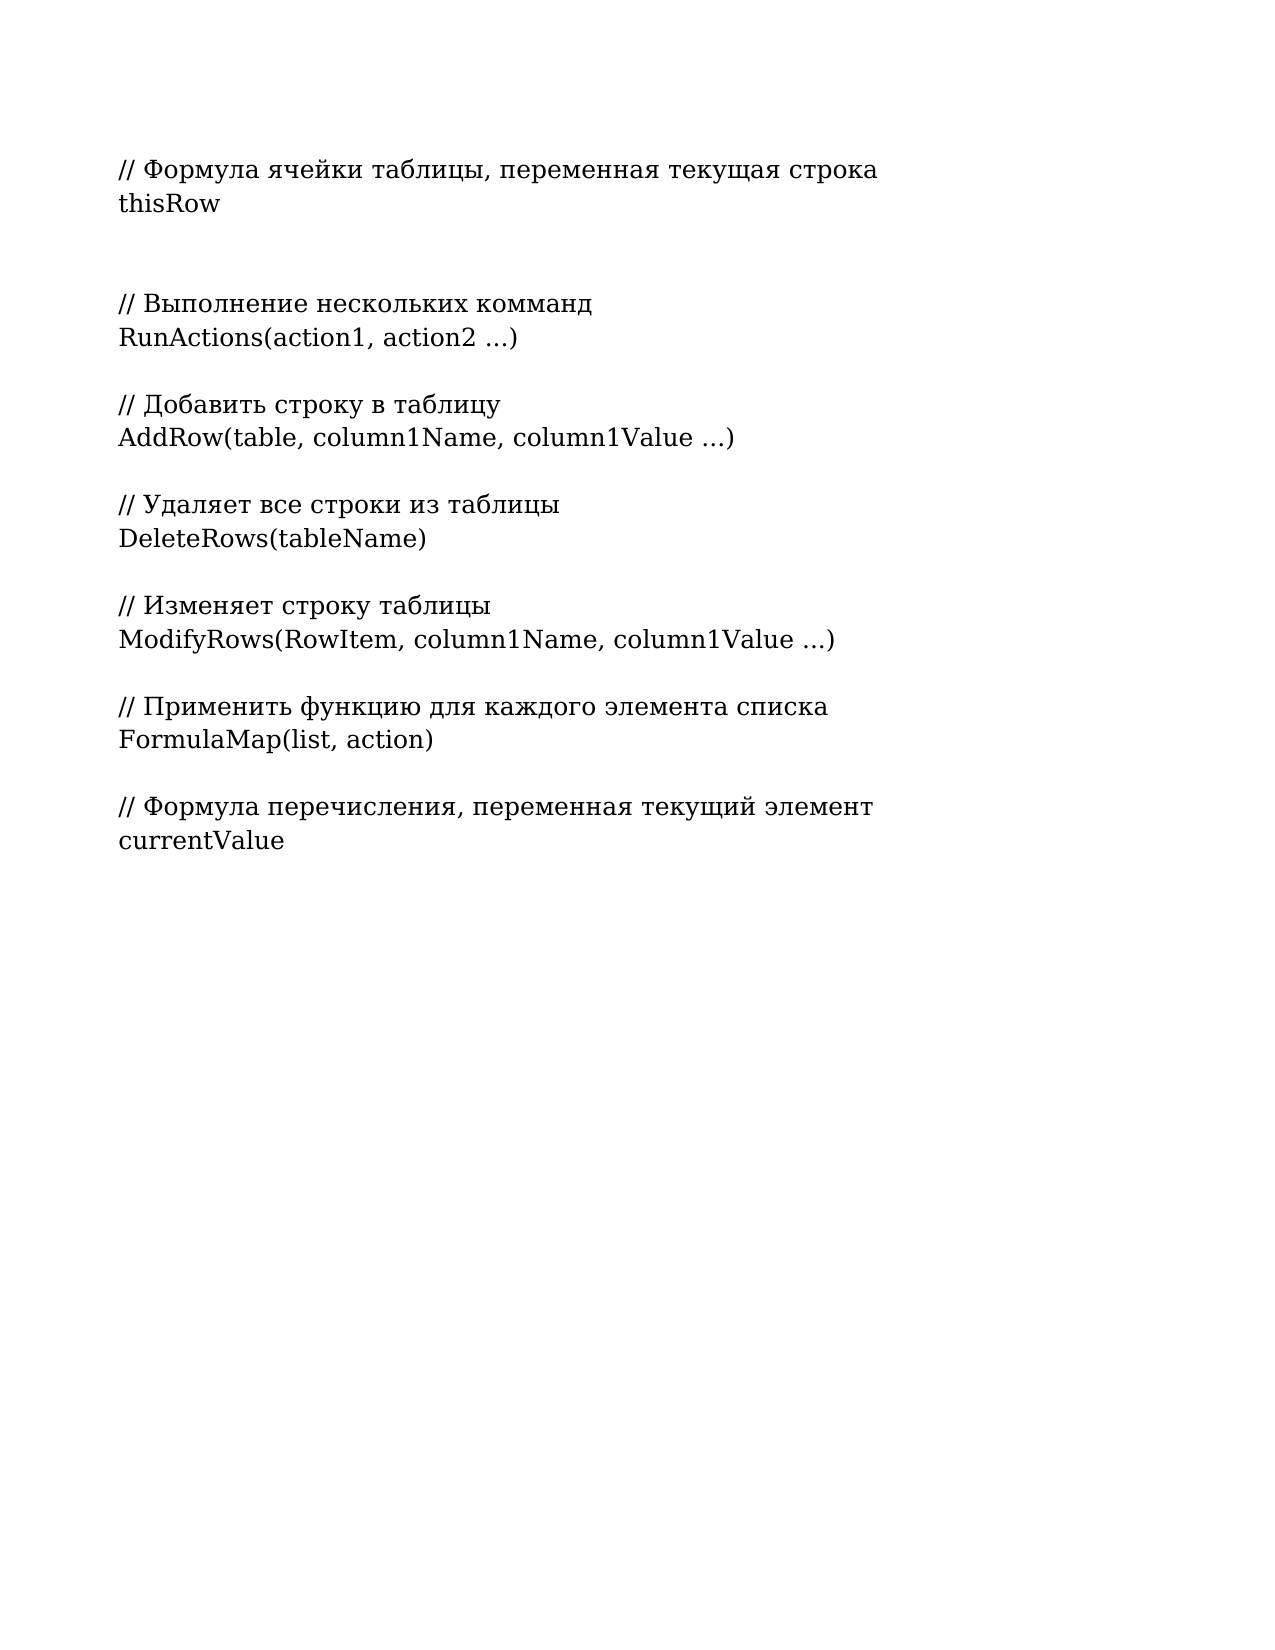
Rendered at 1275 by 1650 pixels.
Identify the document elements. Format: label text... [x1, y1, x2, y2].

text // Формула ячейки таблицы, переменная текущая строка thisRow // Выполнение нескольких комманд RunActions(action1, action2 ...) // Добавить строку в таблицу AddRow(table, column1Name, column1Value ...) // Удаляет все строки из таблицы DeleteRows(tableName) // Изменяет строку таблицы ModifyRows(RowItem, column1Name, column1Value ...) // Применить функцию для каждого элемента списка FormulaMap(list, action) // Формула перечисления, переменная текущий элемент currentValue [118, 155, 1216, 855]
